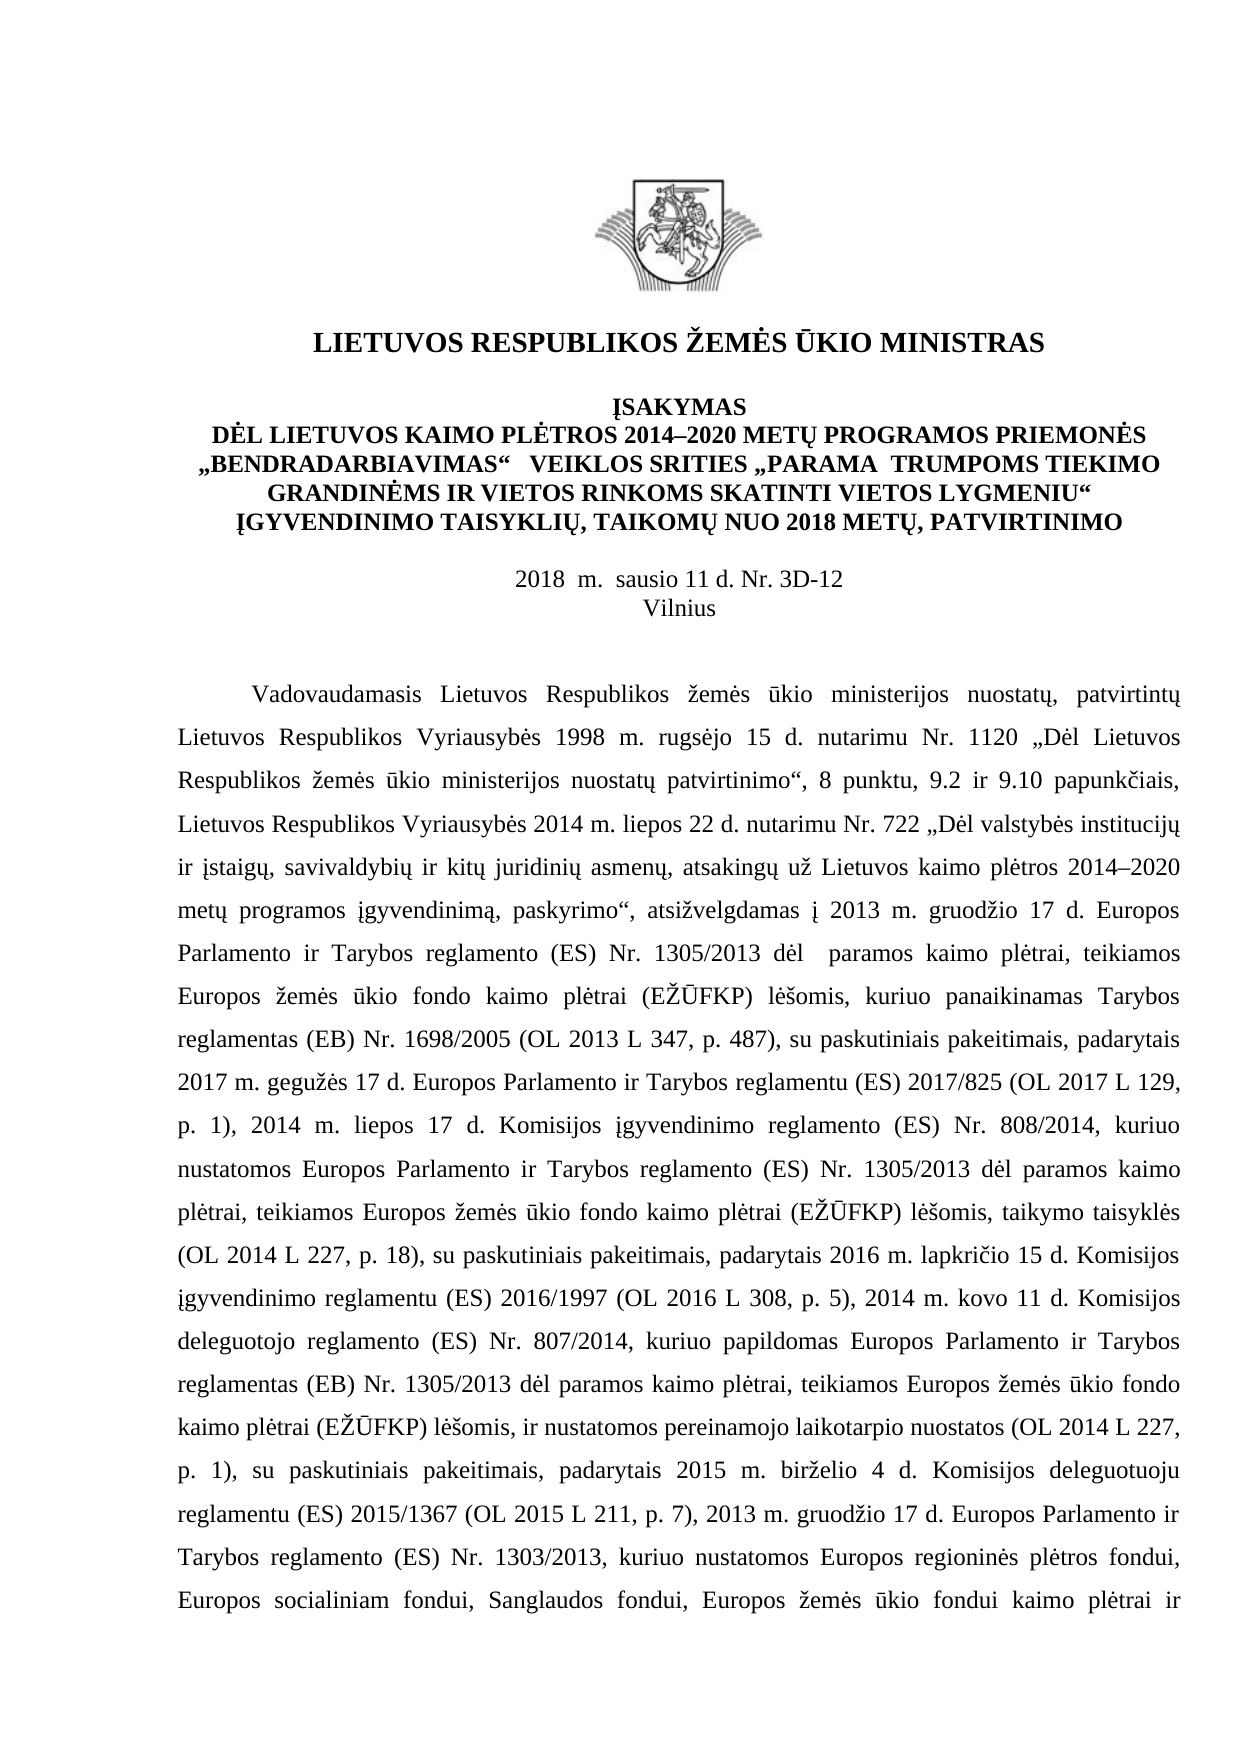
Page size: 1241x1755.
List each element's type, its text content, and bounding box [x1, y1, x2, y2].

text LIETUVOS RESPUBLIKOS ŽEMĖS ŪKIO MINISTRAS [177, 325, 1181, 358]
text 2018 m. sausio 11 d. Nr. 3D-12 [177, 564, 1181, 593]
text Vilnius [177, 593, 1181, 622]
text DĖL LIETUVOS KAIMO PLĖTROS 2014–2020 METŲ PROGRAMOS PRIEMONĖS „BENDRADARBIAVIMAS“ VEIKLOS SRITIES „PARAMA TRUMPOMS TIEKIMO GRANDINĖMS IR VIETOS RINKOMS SKATINTI VIETOS LYGMENIU“ ĮGYVENDINIMO TAISYKLIŲ, TAIKOMŲ NUO 2018 METŲ, PATVIRTINIMO [177, 421, 1181, 536]
text Vadovaudamasis Lietuvos Respublikos žemės ūkio ministerijos nuostatų, patvirtintų Lietuvos Respublikos Vyriausybės 1998 m. rugsėjo 15 d. nutarimu Nr. 1120 „Dėl Lietuvos Respublikos žemės ūkio ministerijos nuostatų patvirtinimo“, 8 punktu, 9.2 ir 9.10 papunkčiais, Lietuvos Respublikos Vyriausybės 2014 m. liepos 22 d. nutarimu Nr. 722 „Dėl valstybės institucijų ir įstaigų, savivaldybių ir kitų juridinių asmenų, atsakingų už Lietuvos kaimo plėtros 2014–2020 metų programos įgyvendinimą, paskyrimo“, atsižvelgdamas į 2013 m. gruodžio 17 d. Europos Parlamento ir Tarybos reglamento (ES) Nr. 1305/2013 dėl paramos kaimo plėtrai, teikiamos Europos žemės ūkio fondo kaimo plėtrai (EŽŪFKP) lėšomis, kuriuo panaikinamas Tarybos reglamentas (EB) Nr. 1698/2005 (OL 2013 L 347, p. 487), su paskutiniais pakeitimais, padarytais 2017 m. gegužės 17 d. Europos Parlamento ir Tarybos reglamentu (ES) 2017/825 (OL 2017 L 129, p. 1), 2014 m. liepos 17 d. Komisijos įgyvendinimo reglamento (ES) Nr. 808/2014, kuriuo nustatomos Europos Parlamento ir Tarybos reglamento (ES) Nr. 1305/2013 dėl paramos kaimo plėtrai, teikiamos Europos žemės ūkio fondo kaimo plėtrai (EŽŪFKP) lėšomis, taikymo taisyklės (OL 2014 L 227, p. 18), su paskutiniais pakeitimais, padarytais 2016 m. lapkričio 15 d. Komisijos įgyvendinimo reglamentu (ES) 2016/1997 (OL 2016 L 308, p. 5), 2014 m. kovo 11 d. Komisijos deleguotojo reglamento (ES) Nr. 807/2014, kuriuo papildomas Europos Parlamento ir Tarybos reglamentas (EB) Nr. 1305/2013 dėl paramos kaimo plėtrai, teikiamos Europos žemės ūkio fondo kaimo plėtrai (EŽŪFKP) lėšomis, ir nustatomos pereinamojo laikotarpio nuostatos (OL 2014 L 227, p. 1), su paskutiniais pakeitimais, padarytais 2015 m. birželio 4 d. Komisijos deleguotuoju reglamentu (ES) 2015/1367 (OL 2015 L 211, p. 7), 2013 m. gruodžio 17 d. Europos Parlamento ir Tarybos reglamento (ES) Nr. 1303/2013, kuriuo nustatomos Europos regioninės plėtros fondui, Europos socialiniam fondui, Sanglaudos fondui, Europos žemės ūkio fondui kaimo plėtrai ir [177, 679, 1181, 1614]
text ĮSAKYMAS [177, 392, 1181, 421]
